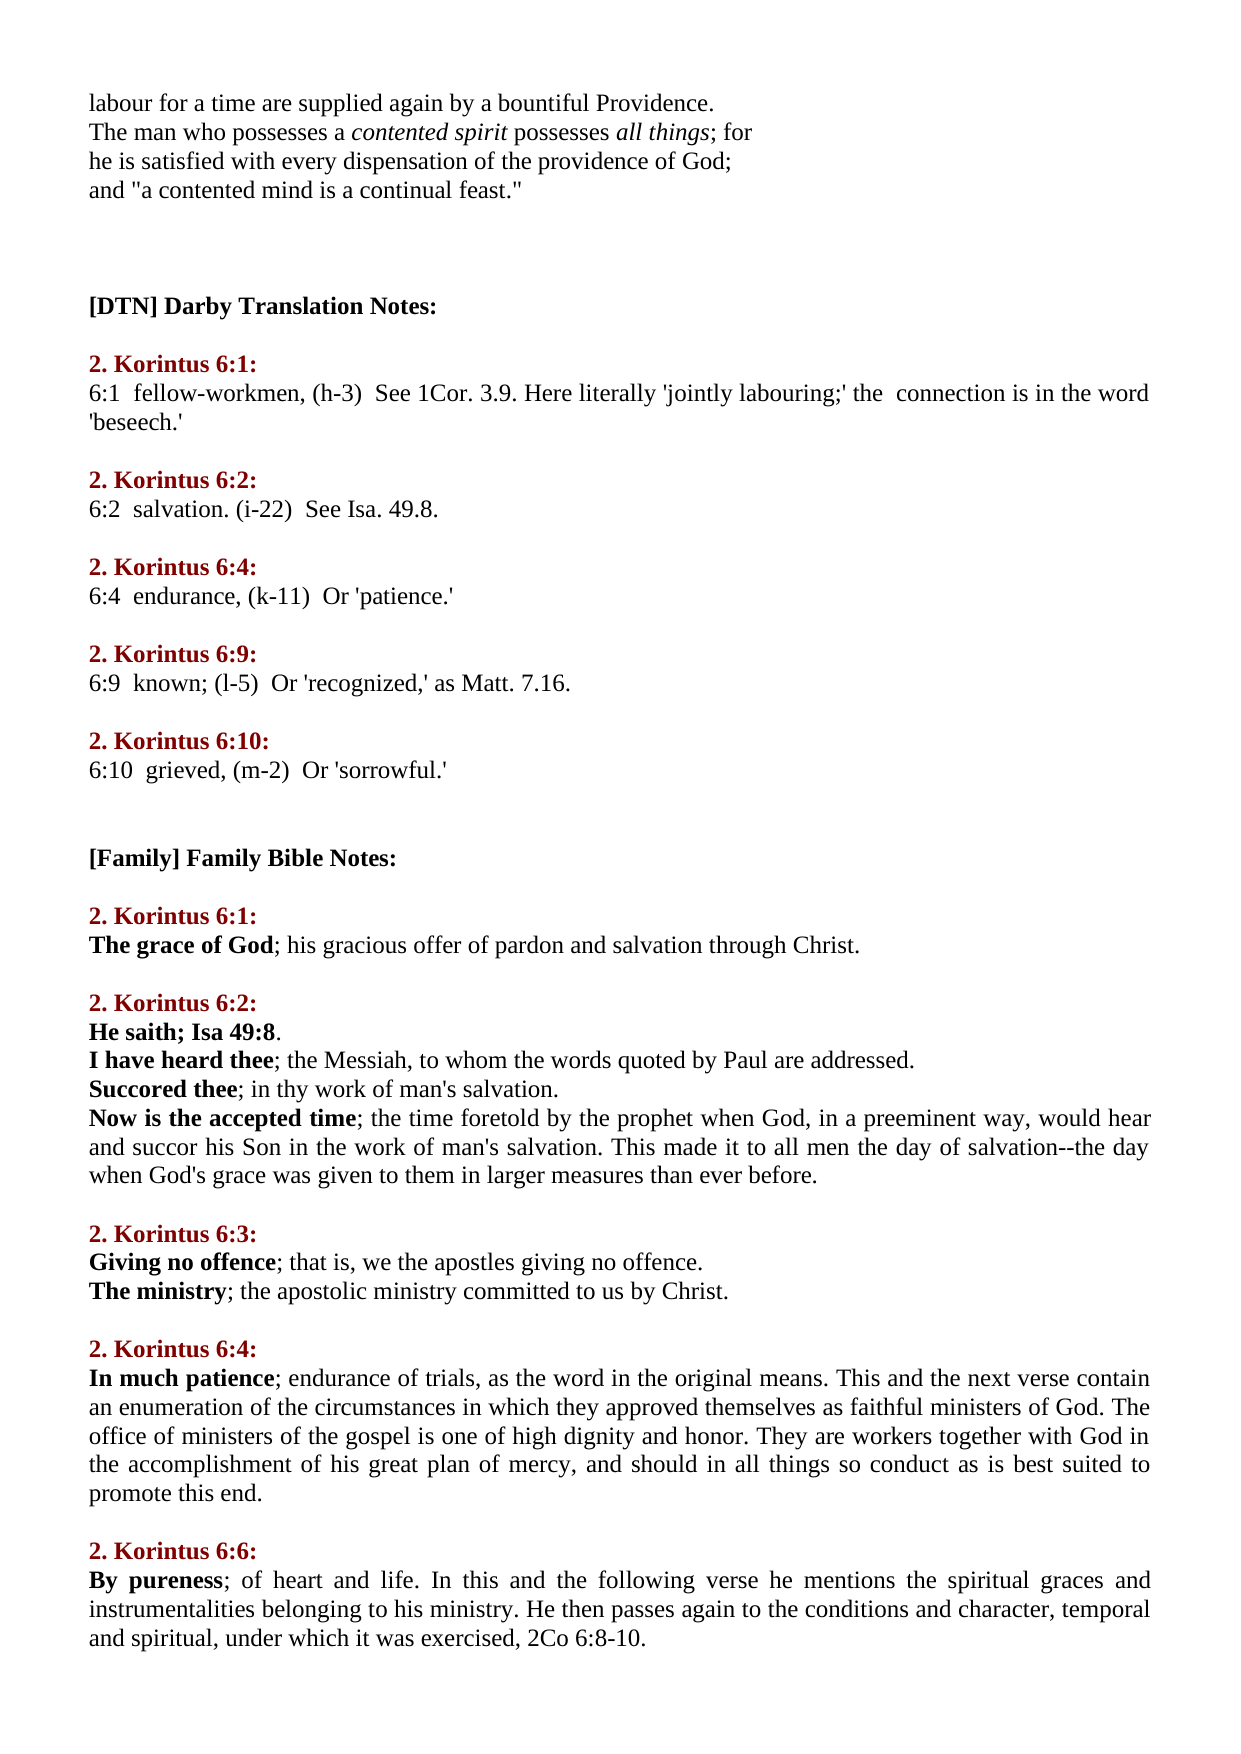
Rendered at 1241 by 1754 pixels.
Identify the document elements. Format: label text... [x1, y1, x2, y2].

text [Family] Family Bible Notes: [88, 843, 1152, 872]
text The grace of God; his gracious offer of pardon and salvation through Christ. [88, 930, 1152, 958]
text 2. Korintus 6:2: [88, 988, 1152, 1017]
text labour for a time are supplied again by a bountiful Providence. The man who possesses a contented spirit possesses all things; for he is satisfied with every dispensation of the providence of God; and "a contented mind is a continual feast." [88, 88, 1152, 232]
text 2. Korintus 6:3: [88, 1219, 1152, 1247]
text 2. Korintus 6:10: [88, 726, 1152, 755]
text He saith; Isa 49:8. I have heard thee; the Messiah, to whom the words quoted by Paul are addressed. Succored thee; in thy work of man's salvation. Now is the accepted time; the time foretold by the prophet when God, in a preeminent way, would hear and succor his Son in the work of man's salvation. This made it to all men the day of salvation--the day when God's grace was given to them in larger measures than ever before. [88, 1017, 1152, 1189]
text 2. Korintus 6:9: [88, 639, 1152, 668]
text 6:4 endurance, (k-11) Or 'patience.' [88, 581, 1152, 610]
text 2. Korintus 6:4: [88, 1334, 1152, 1363]
text 2. Korintus 6:1: [88, 349, 1152, 378]
text 2. Korintus 6:6: [88, 1536, 1152, 1565]
text 6:10 grieved, (m-2) Or 'sorrowful.' [88, 755, 1152, 784]
text 2. Korintus 6:2: [88, 465, 1152, 494]
text 6:2 salvation. (i-22) See Isa. 49.8. [88, 494, 1152, 523]
text Giving no offence; that is, we the apostles giving no offence. The ministry; the apostolic ministry committed to us by Christ. [88, 1247, 1152, 1305]
text By pureness; of heart and life. In this and the following verse he mentions the spiritual graces and instrumentalities belonging to his ministry. He then passes again to the conditions and character, temporal and spiritual, under which it was exercised, 2Co 6:8-10. [88, 1565, 1152, 1651]
text In much patience; endurance of trials, as the word in the original means. This and the next verse contain an enumeration of the circumstances in which they approved themselves as faithful ministers of God. The office of ministers of the gospel is one of high dignity and honor. They are workers together with God in the accomplishment of his great plan of mercy, and should in all things so conduct as is best suited to promote this end. [88, 1363, 1152, 1507]
text 2. Korintus 6:4: [88, 552, 1152, 581]
text 6:1 fellow-workmen, (h-3) See 1Cor. 3.9. Here literally 'jointly labouring;' the connection is in the word 'beseech.' [88, 378, 1152, 436]
text [DTN] Darby Translation Notes: [88, 291, 1152, 320]
text 6:9 known; (l-5) Or 'recognized,' as Matt. 7.16. [88, 668, 1152, 697]
text 2. Korintus 6:1: [88, 901, 1152, 930]
